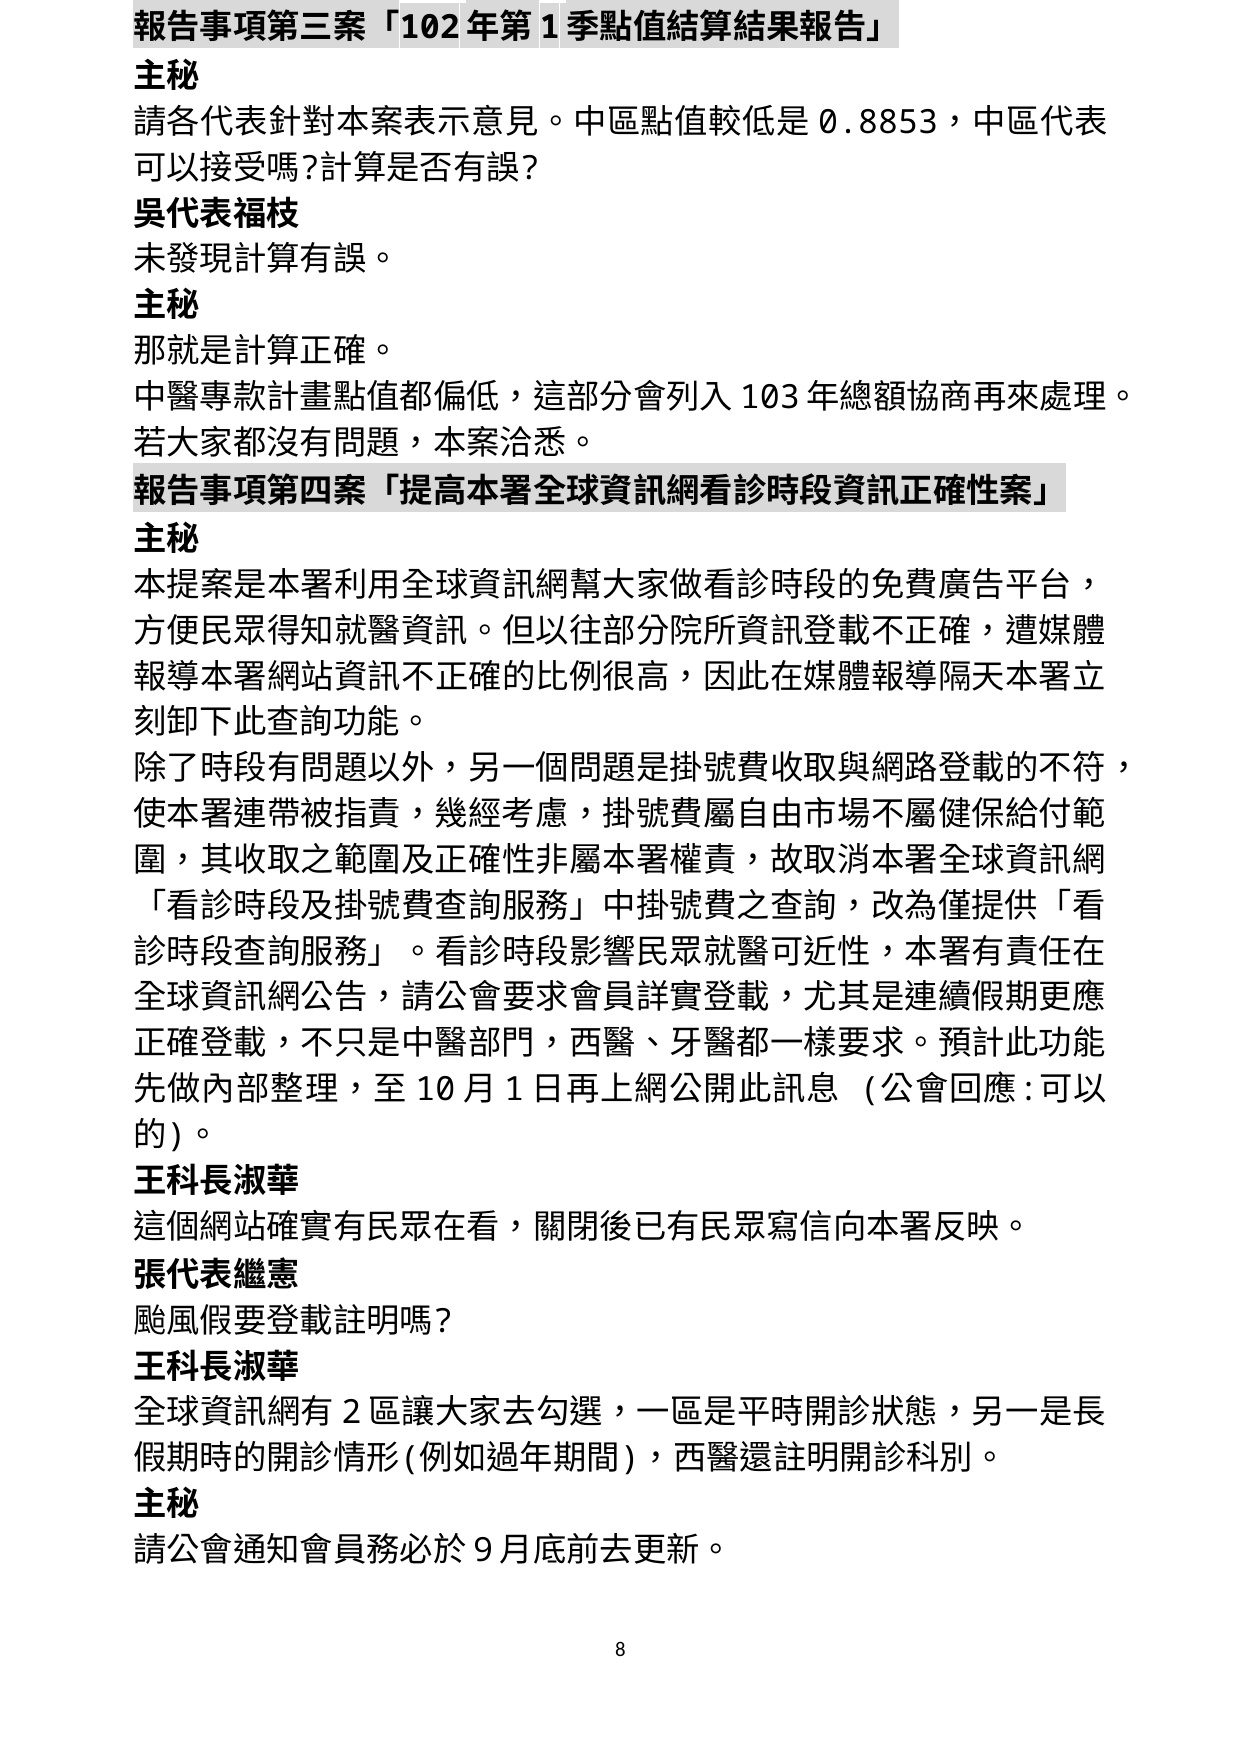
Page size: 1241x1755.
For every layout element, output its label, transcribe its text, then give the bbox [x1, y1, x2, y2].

text 主秘 [133, 48, 1107, 97]
text 全球資訊網有2區讓大家去勾選，一區是平時開診狀態，另一是長假期時的開診情形(例如過年期間)，西醫還註明開診科別。 [133, 1387, 1107, 1479]
text 主秘 [133, 1479, 1107, 1525]
text 未發現計算有誤。 [133, 234, 1107, 280]
text 報告事項第三案「102年第1季點值結算結果報告」 [133, 0, 1107, 48]
text 張代表繼憲 [133, 1247, 1107, 1296]
text 請公會通知會員務必於9月底前去更新。 [133, 1525, 1107, 1571]
text 請各代表針對本案表示意見。中區點值較低是0.8853，中區代表可以接受嗎?計算是否有誤? [133, 97, 1107, 188]
text 主秘 [133, 512, 1107, 560]
text 王科長淑華 [133, 1341, 1107, 1387]
text 除了時段有問題以外，另一個問題是掛號費收取與網路登載的不符，使本署連帶被指責，幾經考慮，掛號費屬自由市場不屬健保給付範圍，其收取之範圍及正確性非屬本署權責，故取消本署全球資訊網「看診時段及掛號費查詢服務」中掛號費之查詢，改為僅提供「看診時段查詢服務」。看診時段影響民眾就醫可近性，本署有責任在全球資訊網公告，請公會要求會員詳實登載，尤其是連續假期更應正確登載，不只是中醫部門，西醫、牙醫都一樣要求。預計此功能先做內部整理，至10月1日再上網公開此訊息 (公會回應:可以的)。 [133, 743, 1107, 1156]
text 颱風假要登載註明嗎? [133, 1296, 1107, 1341]
text 本提案是本署利用全球資訊網幫大家做看診時段的免費廣告平台，方便民眾得知就醫資訊。但以往部分院所資訊登載不正確，遭媒體報導本署網站資訊不正確的比例很高，因此在媒體報導隔天本署立刻卸下此查詢功能。 [133, 560, 1107, 743]
text 那就是計算正確。 [133, 326, 1107, 372]
text 主秘 [133, 280, 1107, 326]
text 這個網站確實有民眾在看，關閉後已有民眾寫信向本署反映。 [133, 1201, 1107, 1247]
text 吳代表福枝 [133, 188, 1107, 234]
text 王科長淑華 [133, 1156, 1107, 1201]
text 報告事項第四案「提高本署全球資訊網看診時段資訊正確性案」 [133, 463, 1107, 512]
text 若大家都沒有問題，本案洽悉。 [133, 417, 1107, 463]
text 中醫專款計畫點值都偏低，這部分會列入103年總額協商再來處理。 [133, 372, 1107, 417]
